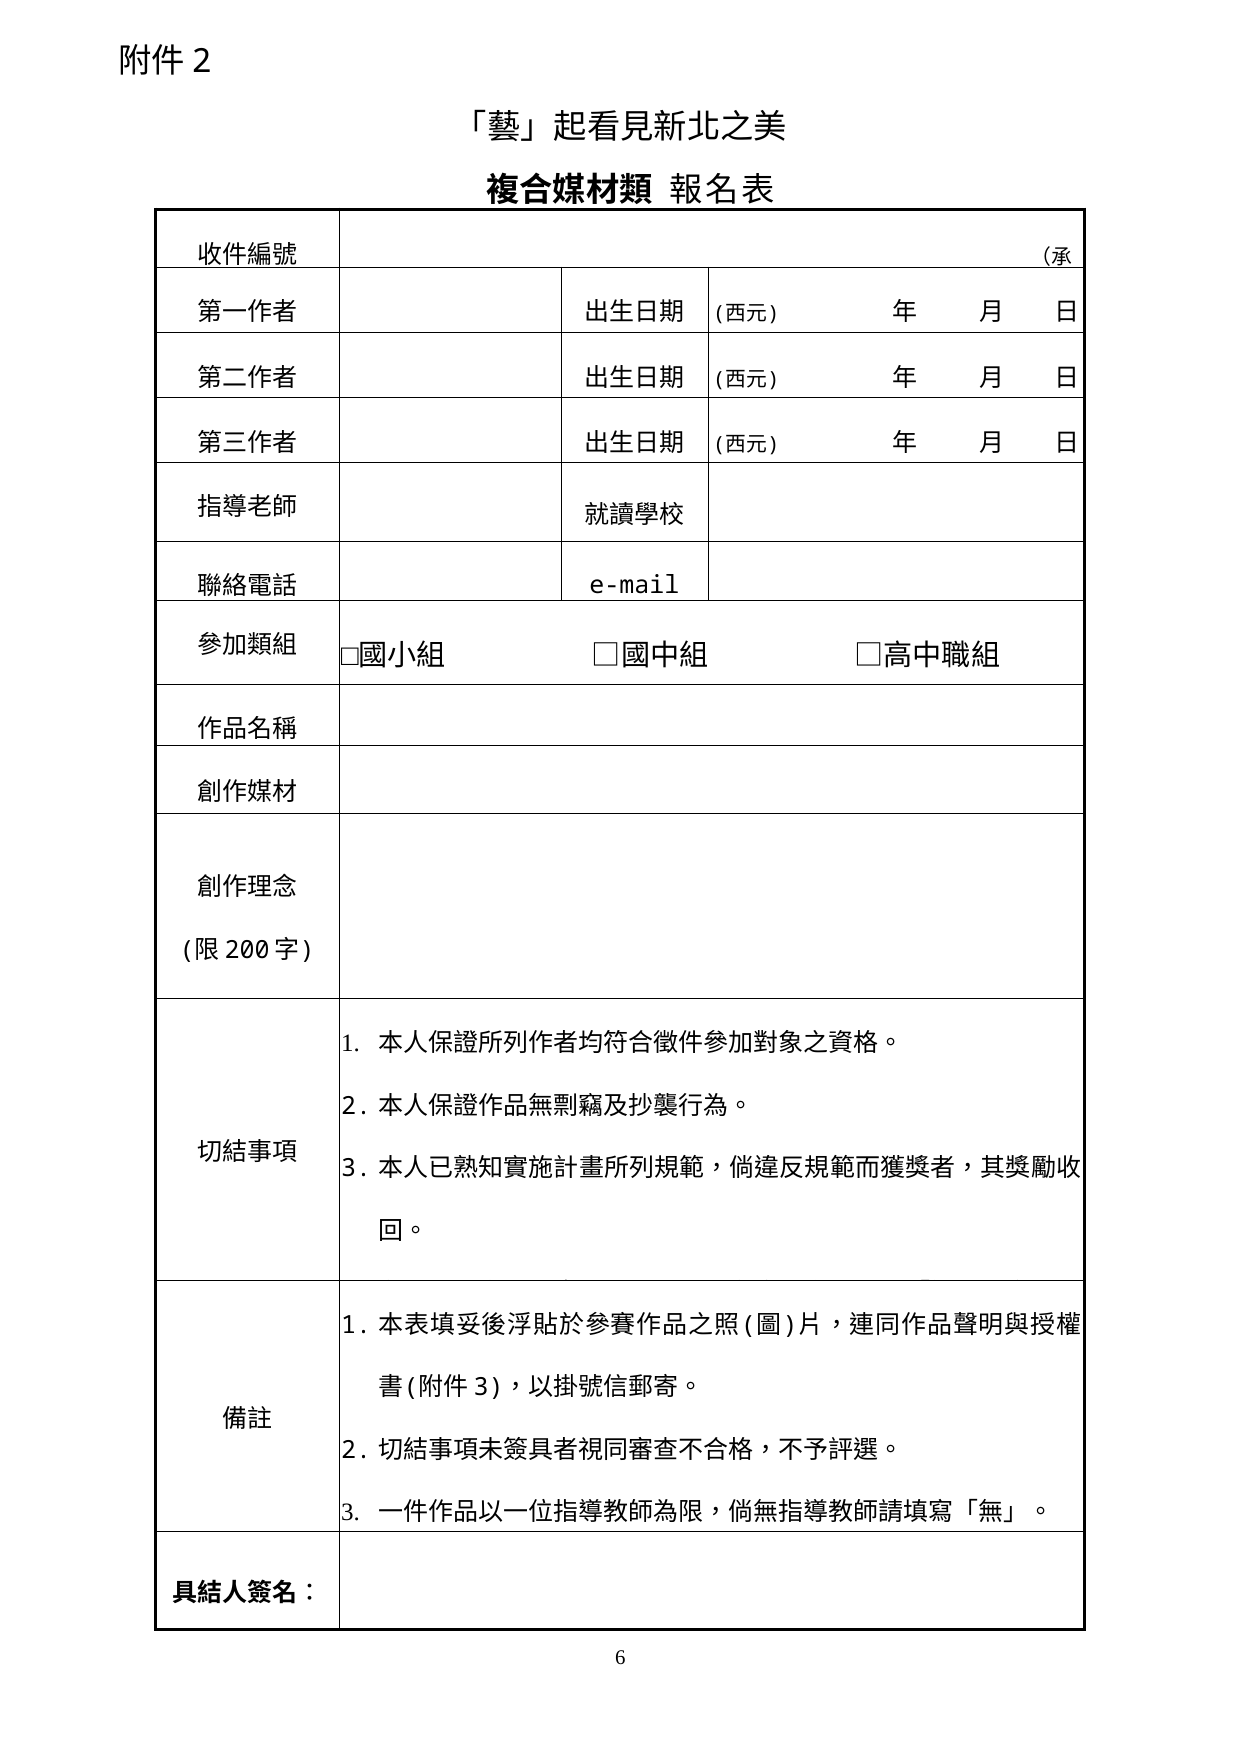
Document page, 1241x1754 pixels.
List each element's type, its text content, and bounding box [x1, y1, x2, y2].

table_cell 參加類組 （限勾選一組） [157, 601, 339, 684]
table_header （承辦單位填寫） [340, 211, 1083, 267]
text 「藝」起看見新北之美 [118, 82, 1122, 145]
table_cell 作品名稱 [157, 685, 339, 745]
table_cell 第二作者 [157, 333, 339, 397]
table_cell 備註 [157, 1281, 339, 1531]
table_cell [340, 463, 561, 541]
table_cell [340, 542, 561, 600]
table_cell □國小組 □國中組 □高中職組 [340, 601, 1083, 684]
table_cell [340, 398, 561, 462]
table_cell 出生日期 [562, 268, 708, 332]
table_cell [340, 268, 561, 332]
table_cell 第三作者 [157, 398, 339, 462]
table_cell 第一作者 [157, 268, 339, 332]
table_cell (西元) 年 月 日 [709, 398, 1083, 462]
table_cell (西元) 年 月 日 [709, 268, 1083, 332]
table_cell (西元) 年 月 日 [709, 333, 1083, 397]
table_cell 出生日期 [562, 333, 708, 397]
table_cell 就讀學校 [562, 463, 708, 541]
table_cell [340, 333, 561, 397]
table_cell [709, 463, 1083, 541]
table_cell 切結事項 [157, 999, 339, 1280]
table_cell 出生日期 [562, 398, 708, 462]
table_cell 聯絡電話 [157, 542, 339, 600]
table_header 收件編號 [157, 211, 339, 267]
table_cell e-mail [562, 542, 708, 600]
table_cell 本人保證所列作者均符合徵件參加對象之資格。 本人保證作品無剽竊及抄襲行為。 本人已熟知實施計畫所列規範，倘違反規範而獲獎者，其獎勵收回。 參加徵選之作品應為原創，並由參賽者自行承擔「智慧財產權」之各項爭議與責任。 參賽作品以未參加過相關徵選或其它相關比賽獲獎，且尚未發表或出版。 [340, 999, 1083, 1280]
table_cell 創作媒材 [157, 746, 339, 812]
table_cell [340, 685, 1083, 745]
table_cell [340, 1532, 1083, 1628]
table_cell 創作理念 (限200字) [157, 814, 339, 998]
table_cell [709, 542, 1083, 600]
table_cell 具結人簽名： [157, 1532, 339, 1628]
table_cell 本表填妥後浮貼於參賽作品之照(圖)片，連同作品聲明與授權書(附件3)，以掛號信郵寄。 切結事項未簽具者視同審查不合格，不予評選。 一件作品以一位指導教師為限，倘無指導教師請填寫「無」。 [340, 1281, 1083, 1531]
table_cell [340, 814, 1083, 998]
text 複合媒材類 報名表 [118, 145, 1122, 207]
table_cell 指導老師 (限填一人) [157, 463, 339, 541]
table_cell [340, 746, 1083, 812]
